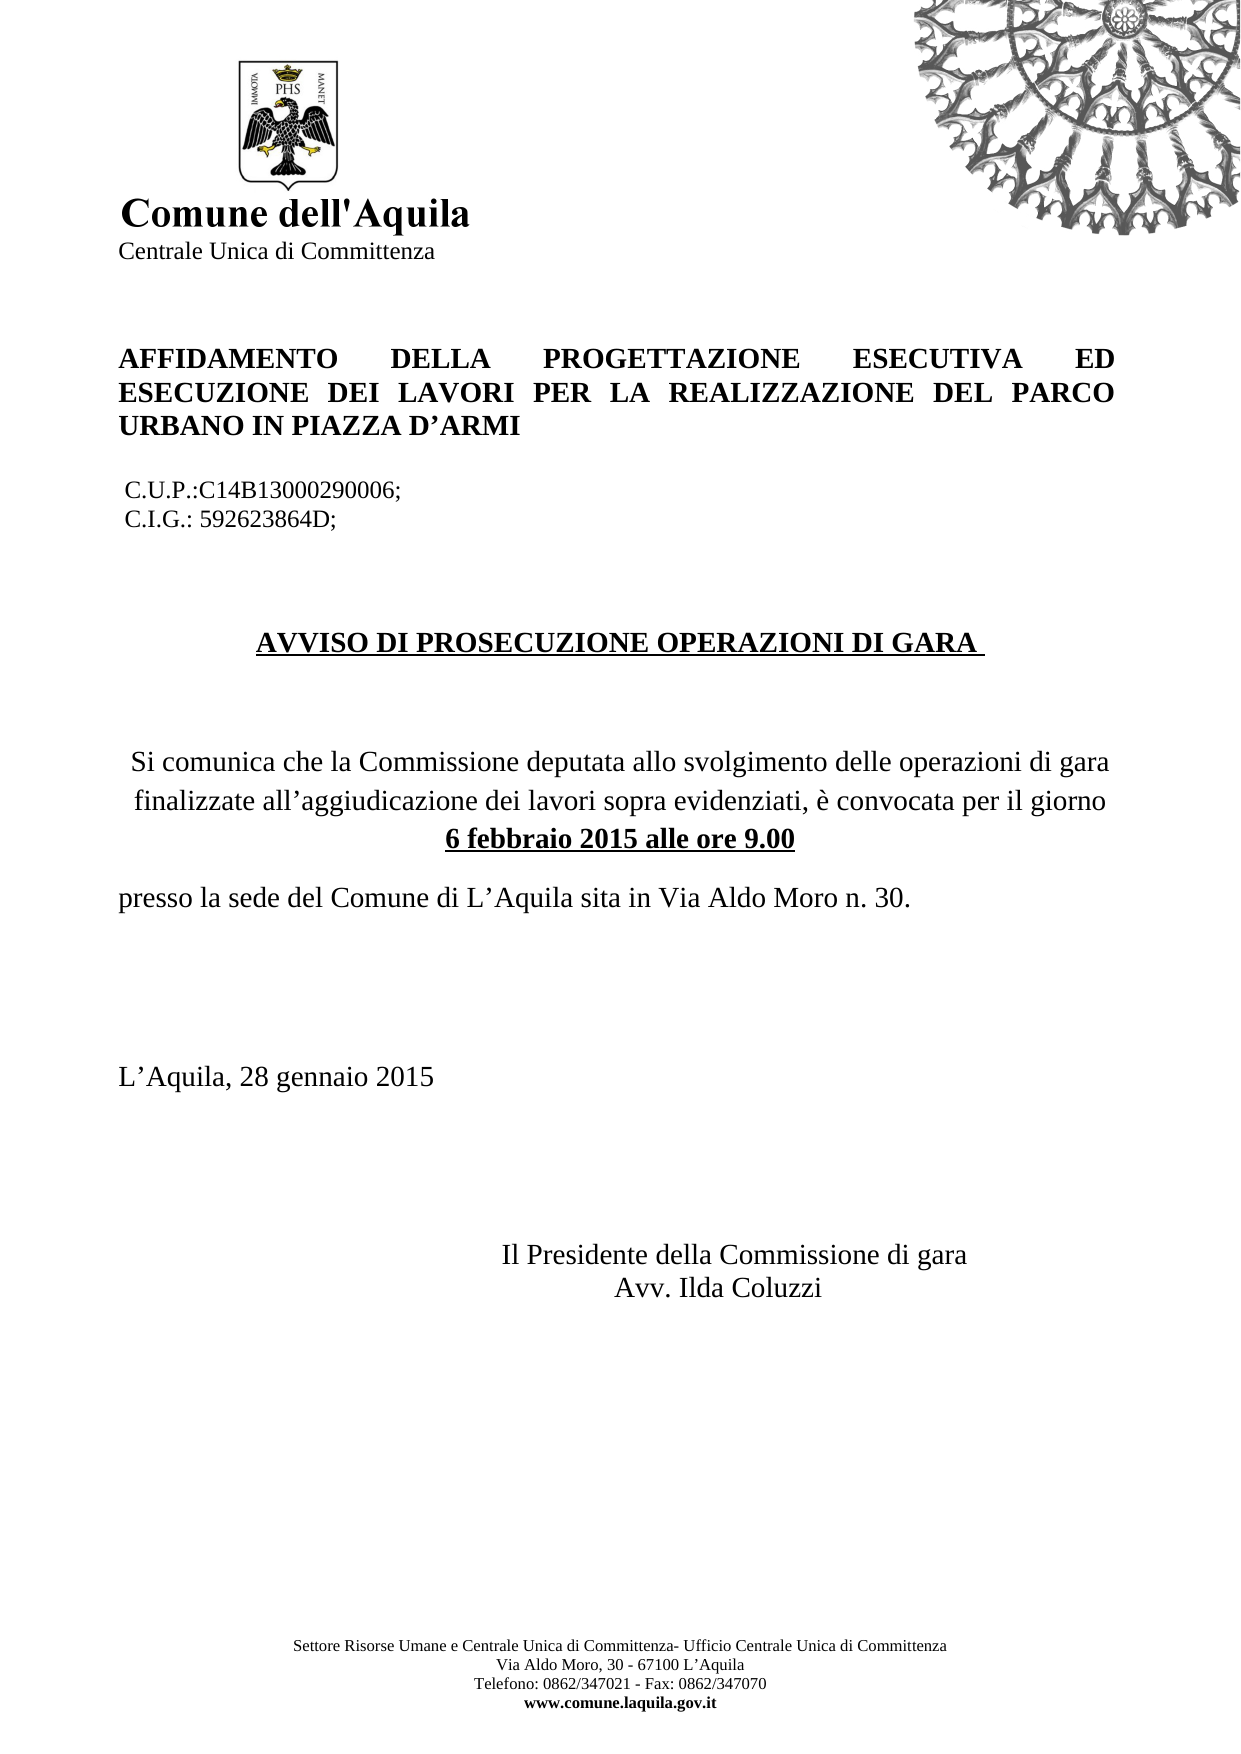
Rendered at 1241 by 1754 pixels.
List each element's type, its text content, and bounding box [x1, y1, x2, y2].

text AFFIDAMENTO DELLA PROGETTAZIONE ESECUTIVA ED ESECUZIONE DEI LAVORI PER LA REALIZZAZIONE DEL PARCO URBANO IN PIAZZA D’ARMI [118, 341, 1116, 442]
text presso la sede del Comune di L’Aquila sita in Via Aldo Moro n. 30. [118, 881, 1122, 914]
text Avv. Ilda Coluzzi [118, 1270, 1122, 1304]
text Il Presidente della Commissione di gara [118, 1237, 1122, 1270]
text AVVISO DI PROSECUZIONE OPERAZIONI DI GARA [118, 625, 1122, 659]
text C.U.P.:C14B13000290006; [118, 475, 1122, 504]
text Centrale Unica di Committenza [118, 237, 1122, 265]
text Si comunica che la Commissione deputata allo svolgimento delle operazioni di gara finalizzate all’aggiudicazione dei lavori sopra evidenziati, è convocata per il giorno 6 febbraio 2015 alle ore 9.00 [118, 744, 1122, 855]
text C.I.G.: 592623864D; [118, 504, 1122, 533]
text L’Aquila, 28 gennaio 2015 [118, 1059, 1122, 1092]
